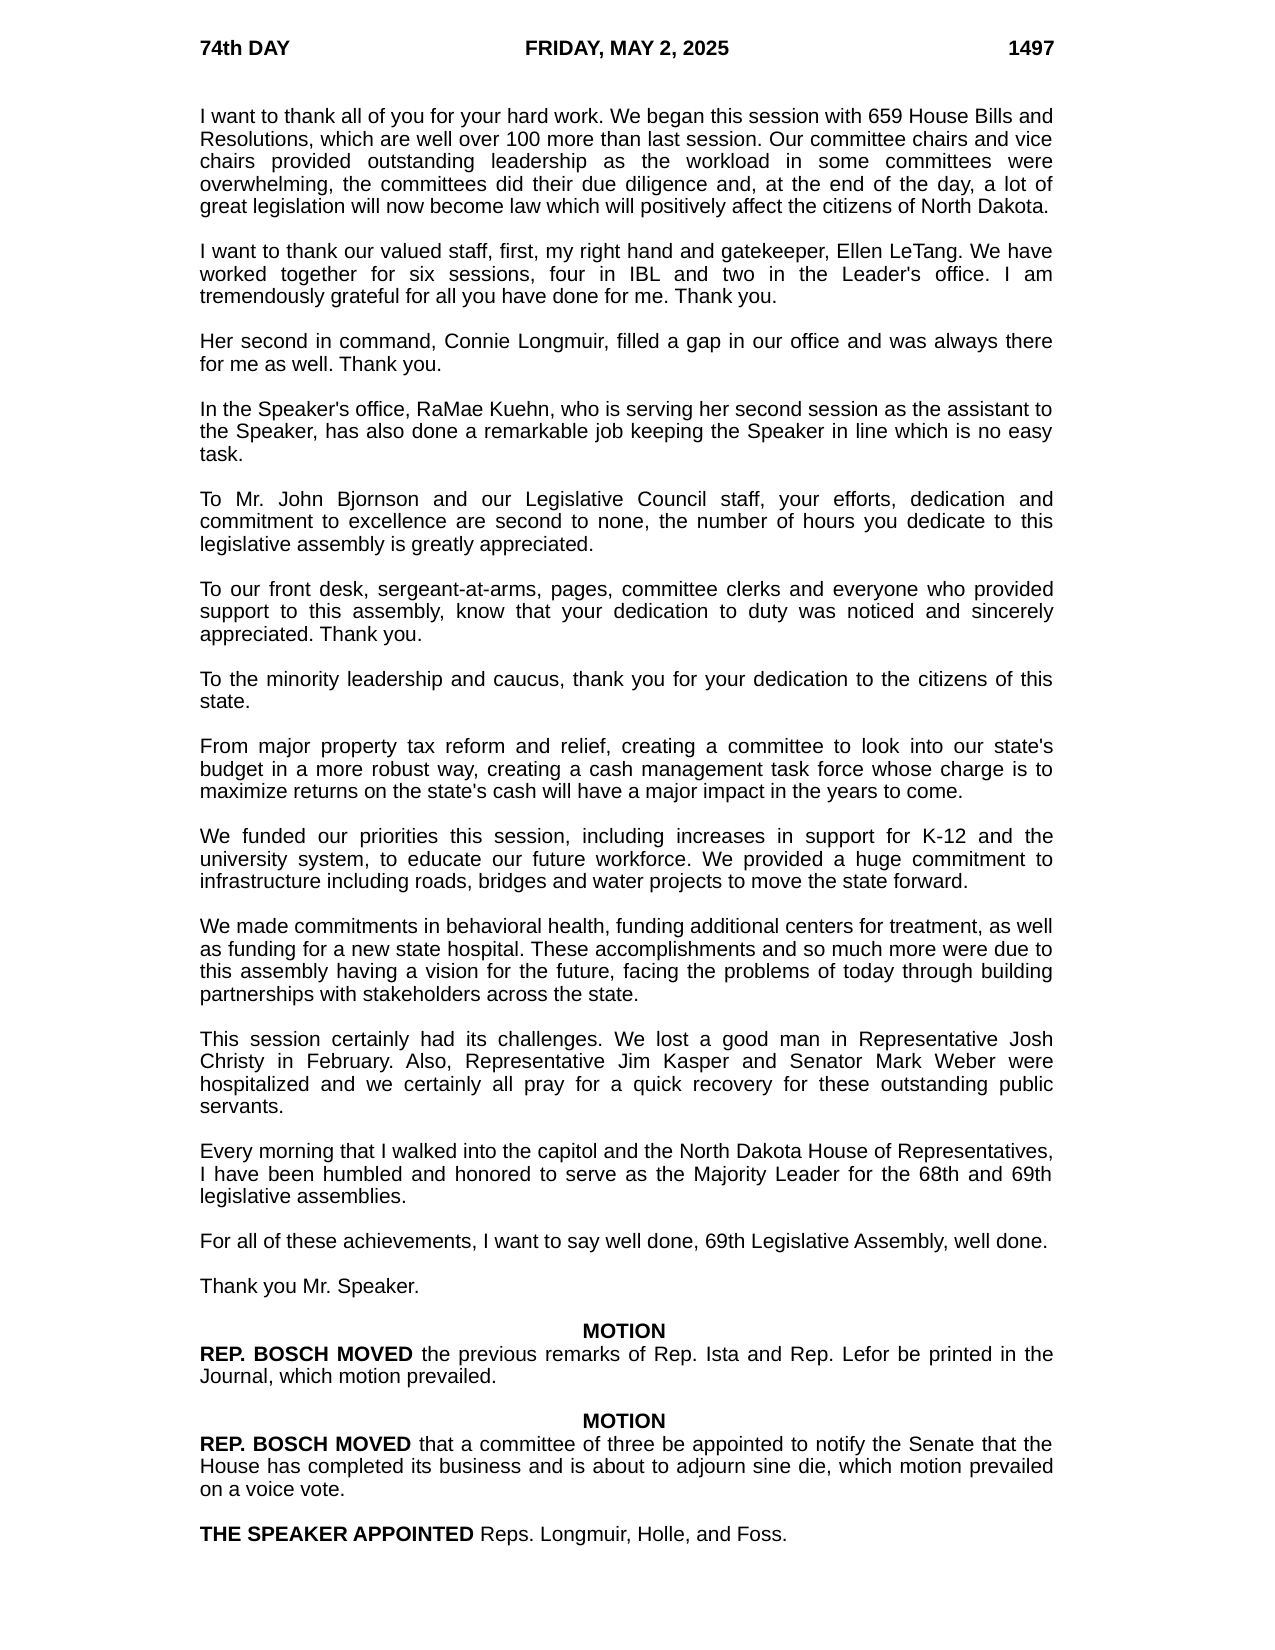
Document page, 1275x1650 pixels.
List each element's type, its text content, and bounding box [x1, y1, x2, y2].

text MOTION [199, 1321, 1054, 1343]
text REP. BOSCH MOVED that a committee of three be appointed to notify the Senate that the House has completed its business and is about to adjourn sine die, which motion prevailed on a voice vote. [199, 1433, 1054, 1501]
text This session certainly had its challenges. We lost a good man in Representative Josh Christy in February. Also, Representative Jim Kasper and Senator Mark Weber were hospitalized and we certainly all pray for a quick recovery for these outstanding public servants. [199, 1028, 1054, 1118]
text Every morning that I walked into the capitol and the North Dakota House of Representatives, I have been humbled and honored to serve as the Majority Leader for the 68th and 69th legislative assemblies. [199, 1141, 1054, 1208]
text To the minority leadership and caucus, thank you for your dedication to the citizens of this state. [199, 668, 1054, 713]
text THE SPEAKER APPOINTED Reps. Longmuir, Holle, and Foss. [199, 1523, 1054, 1546]
text I want to thank all of you for your hard work. We began this session with 659 House Bills and Resolutions, which are well over 100 more than last session. Our committee chairs and vice chairs provided outstanding leadership as the workload in some committees were overwhelming, the committees did their due diligence and, at the end of the day, a lot of great legislation will now become law which will positively affect the citizens of North Dakota. [199, 106, 1054, 218]
text Her second in command, Connie Longmuir, filled a gap in our office and was always there for me as well. Thank you. [199, 331, 1054, 376]
text To Mr. John Bjornson and our Legislative Council staff, your efforts, dedication and commitment to excellence are second to none, the number of hours you dedicate to this legislative assembly is greatly appreciated. [199, 488, 1054, 556]
text To our front desk, sergeant-at-arms, pages, committee clerks and everyone who provided support to this assembly, know that your dedication to duty was noticed and sincerely appreciated. Thank you. [199, 578, 1054, 646]
text For all of these achievements, I want to say well done, 69th Legislative Assembly, well done. [199, 1231, 1054, 1253]
text REP. BOSCH MOVED the previous remarks of Rep. Ista and Rep. Lefor be printed in the Journal, which motion prevailed. [199, 1343, 1054, 1388]
text MOTION [199, 1411, 1054, 1433]
text We funded our priorities this session, including increases in support for K-12 and the university system, to educate our future workforce. We provided a huge commitment to infrastructure including roads, bridges and water projects to move the state forward. [199, 826, 1054, 893]
text From major property tax reform and relief, creating a committee to look into our state's budget in a more robust way, creating a cash management task force whose charge is to maximize returns on the state's cash will have a major impact in the years to come. [199, 736, 1054, 803]
text Thank you Mr. Speaker. [199, 1276, 1054, 1298]
text [0, 0, 118, 66]
text In the Speaker's office, RaMae Kuehn, who is serving her second session as the assistant to the Speaker, has also done a remarkable job keeping the Speaker in line which is no easy task. [199, 398, 1054, 466]
text We made commitments in behavioral health, funding additional centers for treatment, as well as funding for a new state hospital. These accomplishments and so much more were due to this assembly having a vision for the future, facing the problems of today through building partnerships with stakeholders across the state. [199, 916, 1054, 1006]
text I want to thank our valued staff, first, my right hand and gatekeeper, Ellen LeTang. We have worked together for six sessions, four in IBL and two in the Leader's office. I am tremendously grateful for all you have done for me. Thank you. [199, 241, 1054, 308]
subtitle Page 1497 [9, 9, 109, 57]
